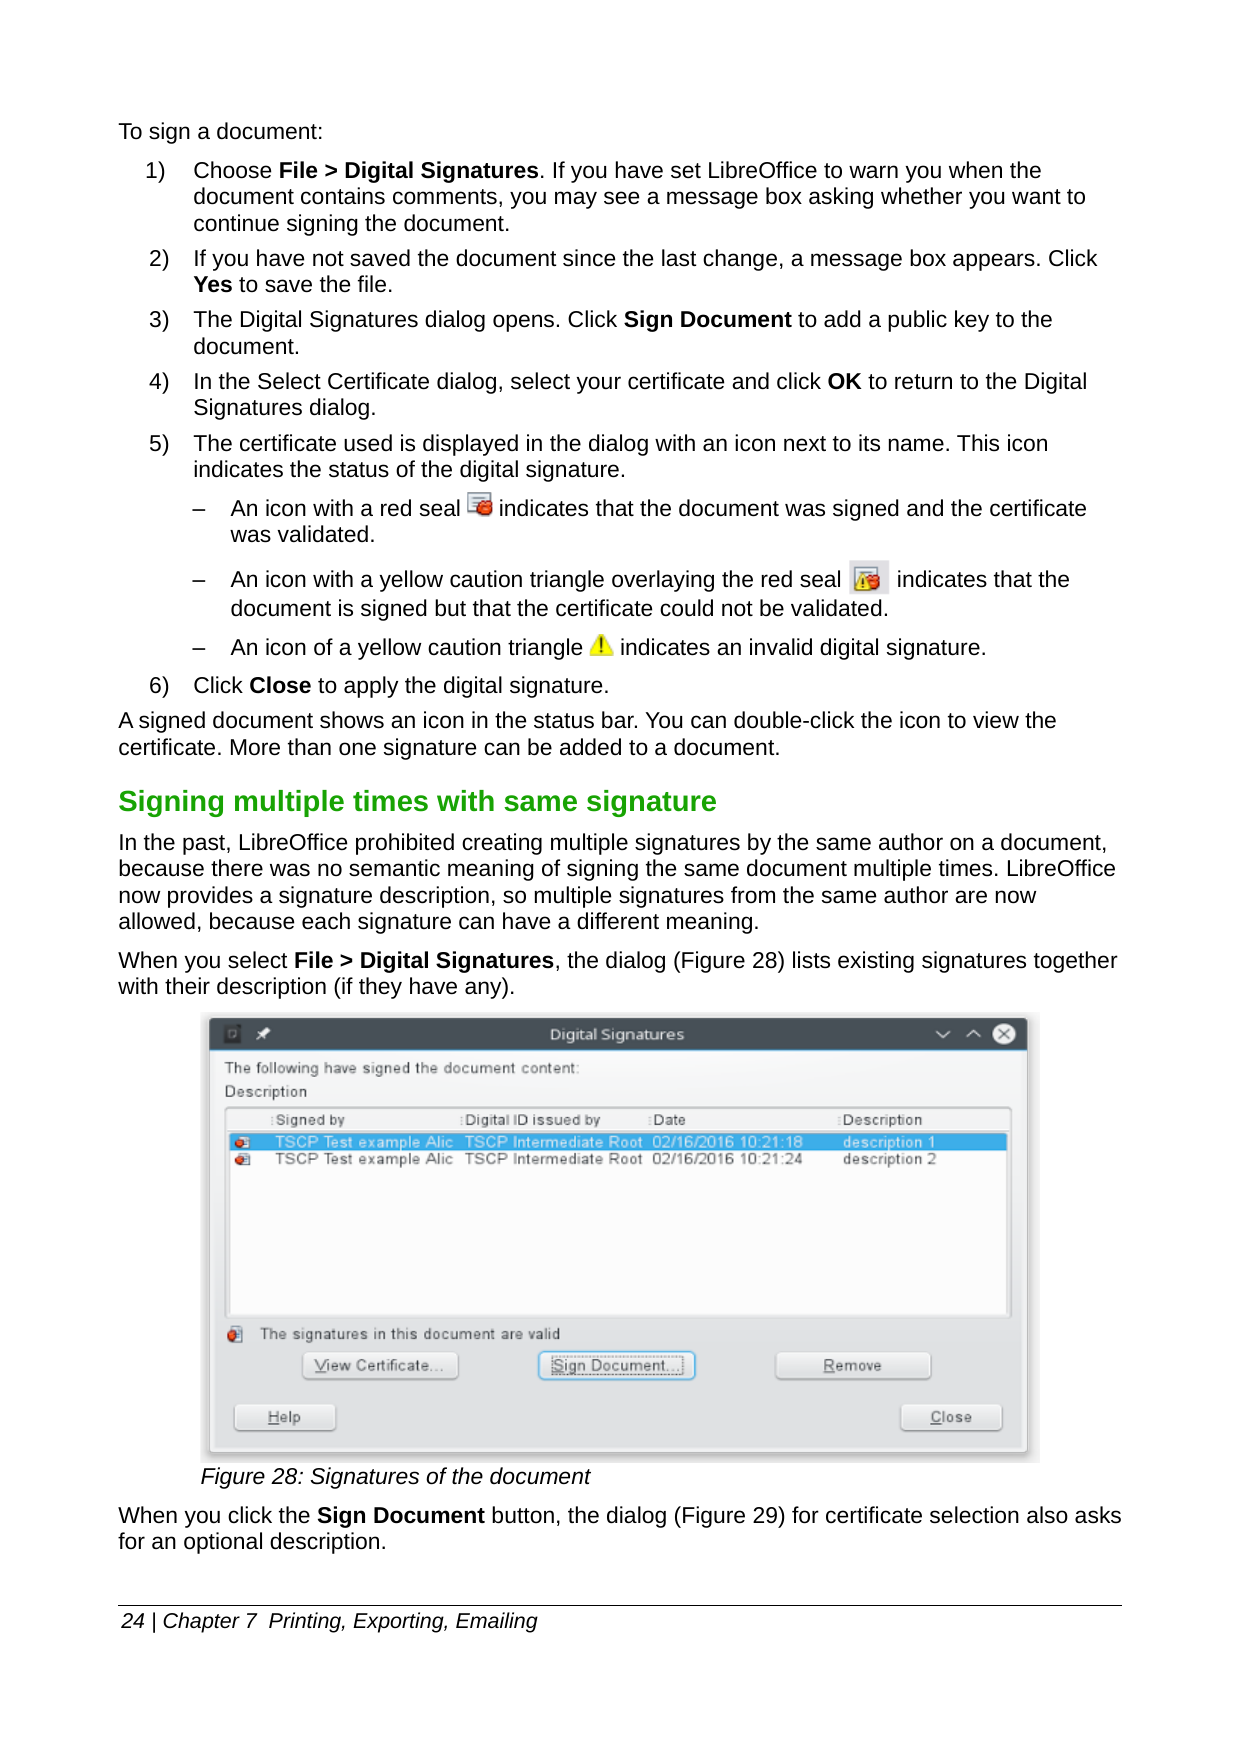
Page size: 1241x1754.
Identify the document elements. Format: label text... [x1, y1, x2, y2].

picture [200, 1012, 1040, 1463]
text In the past, LibreOffice prohibited creating multiple signatures by the same author on a document, because there was no semantic meaning of signing the same document multiple times. LibreOffice now provides a signature description, so multiple signatures from the same author are now allowed, because each signature can have a different meaning. [118, 829, 1122, 934]
list An icon with a red seal indicates that the document was signed and the certificate was validated. [192, 491, 1122, 547]
list An icon of a yellow caution triangle indicates an invalid digital signature. [192, 634, 1122, 660]
list Choose File > Digital Signatures. If you have set LibreOffice to warn you when the document contains comments, you may see a message box asking whether you want to continue signing the document. [165, 157, 1122, 236]
text When you click the Sign Document button, the dialog (Figure 29) for certificate selection also asks for an optional description. [118, 1502, 1122, 1554]
picture [589, 634, 614, 656]
picture [848, 559, 891, 596]
text When you select File > Digital Signatures, the dialog (Figure 28) lists existing signatures together with their description (if they have any). [118, 947, 1122, 999]
list To sign a document: [118, 118, 1122, 144]
list The Digital Signatures dialog opens. Click Sign Document to add a public key to the document. [169, 306, 1122, 359]
text A signed document shows an icon in the status bar. You can double-click the icon to view the certificate. More than one signature can be added to a document. [118, 707, 1122, 760]
list If you have not saved the document since the last change, a message box appears. Click Yes to save the file. [169, 245, 1122, 298]
text Figure 28: Signatures of the document [200, 1463, 1040, 1489]
subtitle Signing multiple times with same signature [118, 783, 1122, 817]
list An icon with a yellow caution triangle overlaying the red seal indicates that the document is signed but that the certificate could not be validated. [192, 559, 1122, 622]
list The certificate used is displayed in the dialog with an icon next to its name. This icon indicates the status of the digital signature. [169, 429, 1122, 482]
list Click Close to apply the digital signature. [169, 672, 1122, 698]
picture [467, 491, 493, 517]
list In the Select Certificate dialog, select your certificate and click OK to return to the Digital Signatures dialog. [169, 368, 1122, 421]
